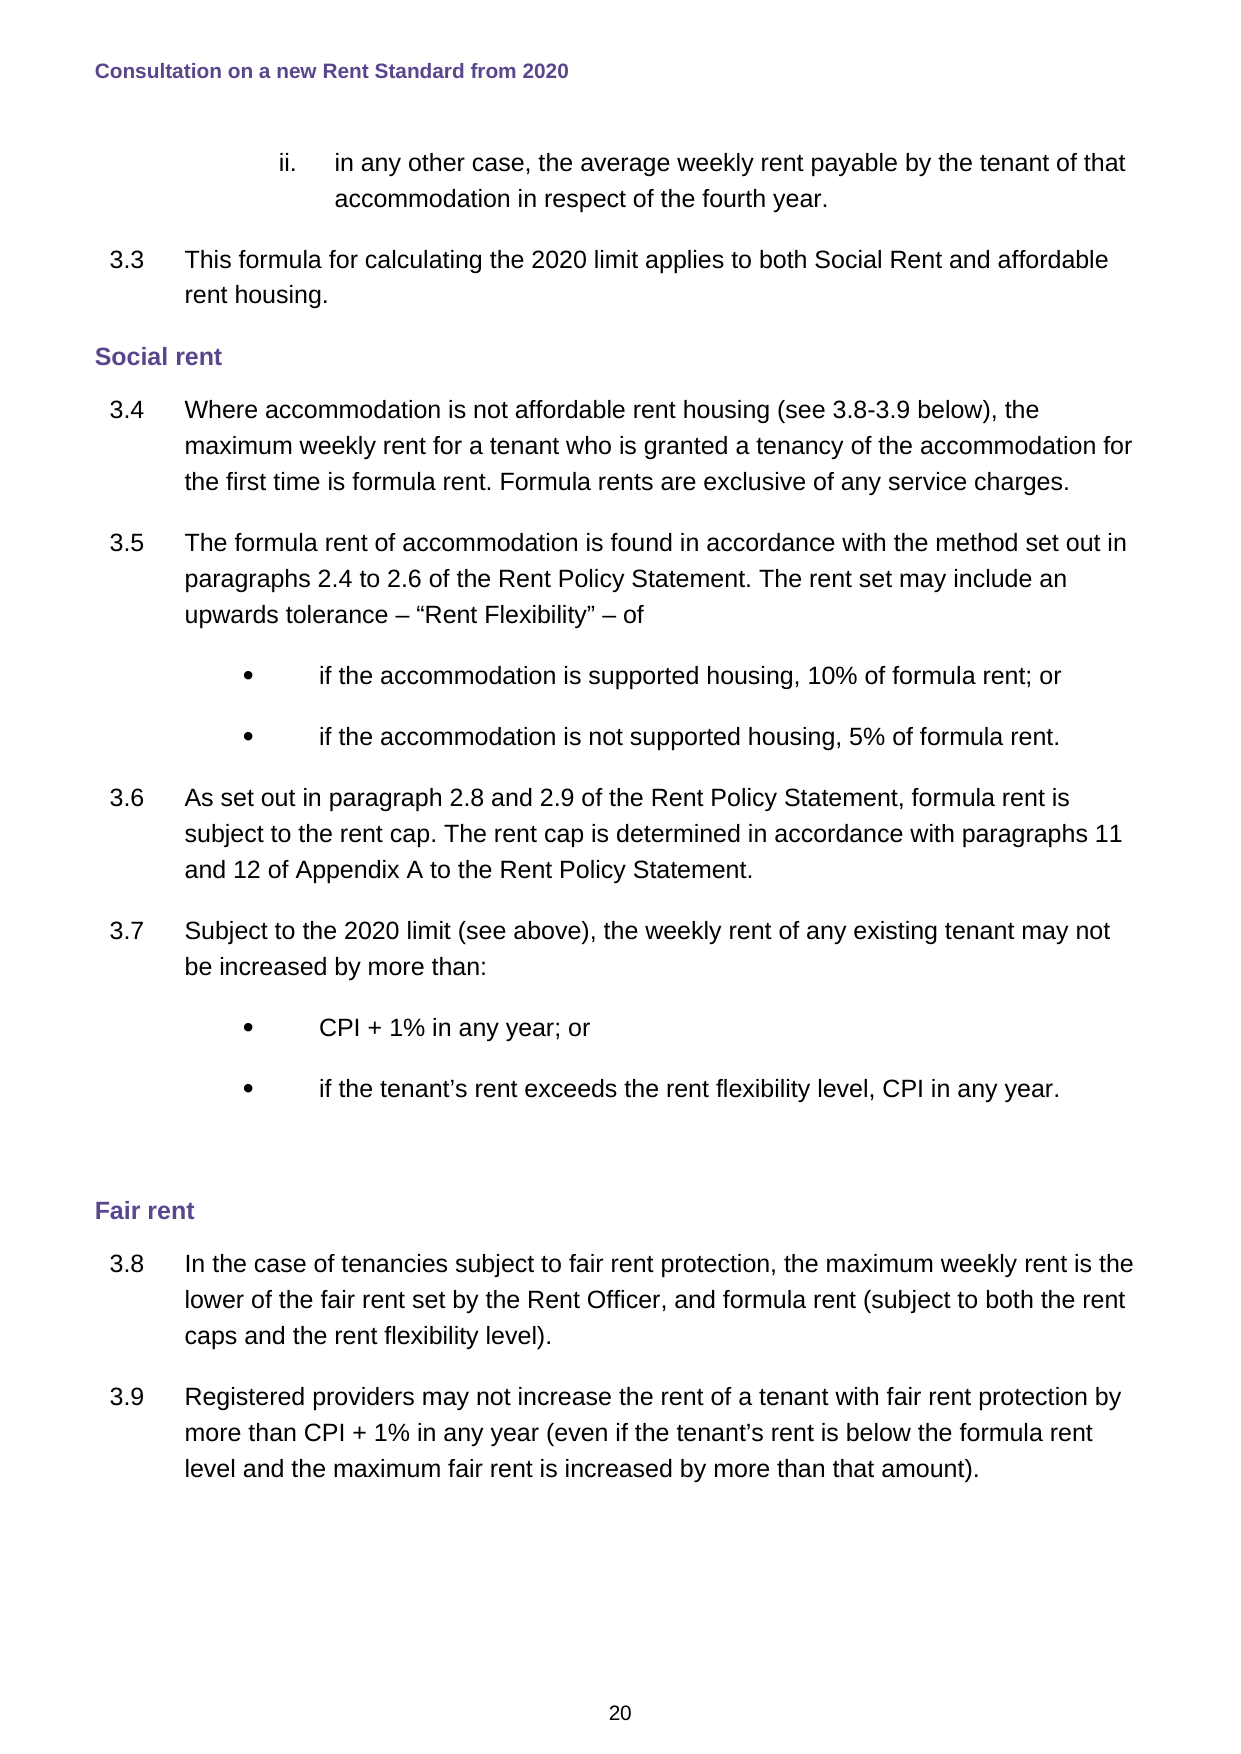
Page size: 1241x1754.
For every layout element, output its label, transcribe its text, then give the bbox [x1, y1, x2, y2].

list Registered providers may not increase the rent of a tenant with fair rent protection by more than CPI + 1% in any year (even if the tenant’s rent is below the formula rent level and the maximum fair rent is increased by more than that amount). [109, 1382, 1146, 1483]
list if the accommodation is not supported housing, 5% of formula rent. [244, 722, 1146, 751]
list Subject to the 2020 limit (see above), the weekly rent of any existing tenant may not be increased by more than: [109, 916, 1146, 980]
list As set out in paragraph 2.8 and 2.9 of the Rent Policy Statement, formula rent is subject to the rent cap. The rent cap is determined in accordance with paragraphs 11 and 12 of Appendix A to the Rent Policy Statement. [109, 783, 1146, 883]
list in any other case, the average weekly rent payable by the tenant of that accommodation in respect of the fourth year. [297, 148, 1146, 212]
subtitle Social rent [94, 341, 1146, 370]
list if the accommodation is supported housing, 10% of formula rent; or [244, 661, 1146, 690]
list CPI + 1% in any year; or [244, 1013, 1146, 1041]
list The formula rent of accommodation is found in accordance with the method set out in paragraphs 2.4 to 2.6 of the Rent Policy Statement. The rent set may include an upwards tolerance – “Rent Flexibility” – of [109, 528, 1146, 629]
subtitle Fair rent [94, 1196, 1146, 1224]
list In the case of tenancies subject to fair rent protection, the maximum weekly rent is the lower of the fair rent set by the Rent Officer, and formula rent (subject to both the rent caps and the rent flexibility level). [109, 1249, 1146, 1350]
list Where accommodation is not affordable rent housing (see 3.8-3.9 below), the maximum weekly rent for a tenant who is granted a tenancy of the accommodation for the first time is formula rent. Formula rents are exclusive of any service charges. [109, 395, 1146, 496]
list This formula for calculating the 2020 limit applies to both Social Rent and affordable rent housing. [109, 244, 1146, 309]
list if the tenant’s rent exceeds the rent flexibility level, CPI in any year. [244, 1074, 1146, 1102]
